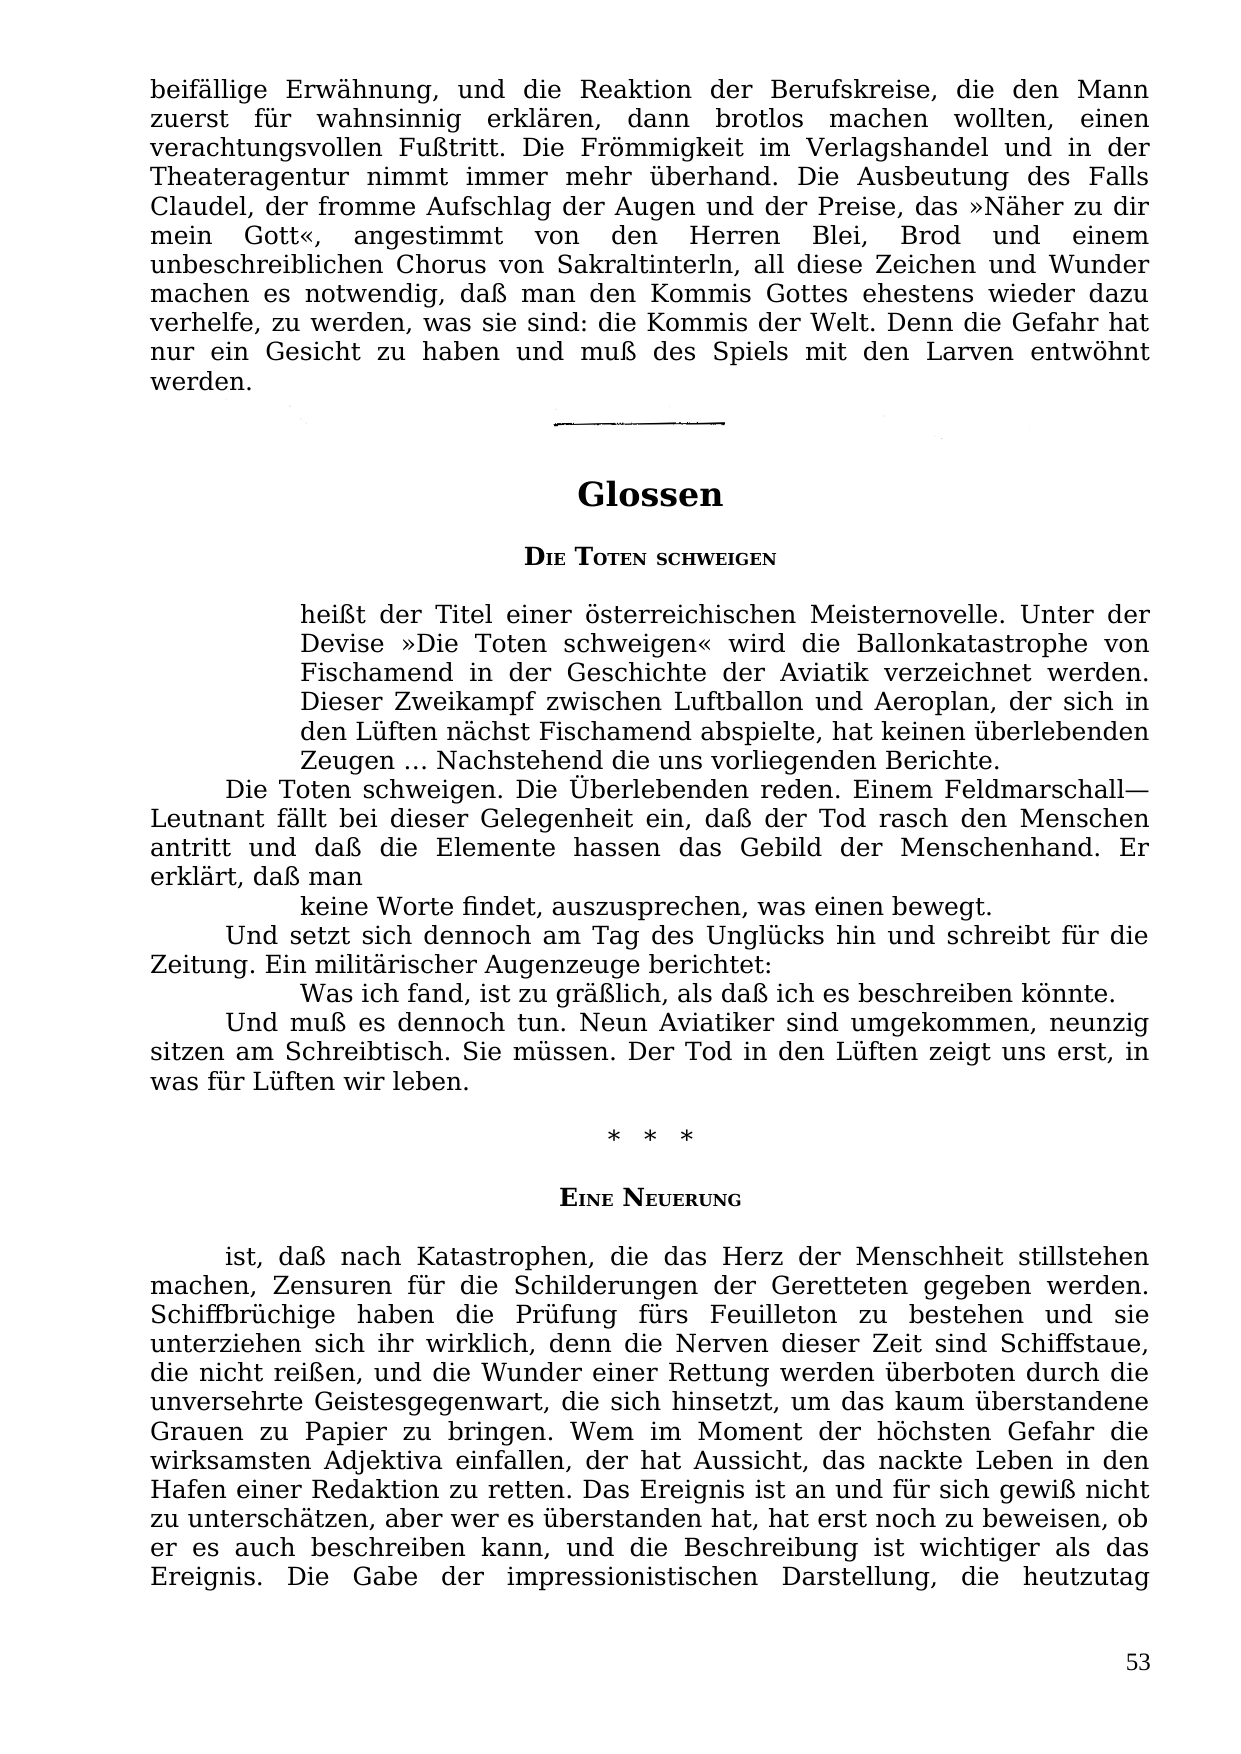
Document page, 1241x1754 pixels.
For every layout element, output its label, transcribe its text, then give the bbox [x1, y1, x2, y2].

text Glossen [150, 396, 1151, 514]
text Und setzt sich dennoch am Tag des Unglücks hin und schreibt für die Zeitung. Ein militärischer Augenzeuge berichtet: [150, 921, 1151, 979]
text Und muß es dennoch tun. Neun Aviatiker sind umgekommen, neunzig sitzen am Schreibtisch. Sie müssen. Der Tod in den Lüften zeigt uns erst, in was für Lüften wir leben. [150, 1008, 1151, 1096]
text Was ich fand, ist zu gräßlich, als daß ich es beschreiben könnte. [300, 979, 1151, 1008]
text Die Toten schweigen [150, 514, 1151, 571]
text Die Toten schweigen. Die Überlebenden reden. Einem Feldmarschall—Leutnant fällt bei dieser Gelegenheit ein, daß der Tod rasch den Menschen antritt und daß die Elemente hassen das Gebild der Menschenhand. Er erklärt, daß man [150, 775, 1151, 892]
text * * * [150, 1125, 1151, 1154]
text ist, daß nach Katastrophen, die das Herz der Menschheit stillstehen machen, Zensuren für die Schilderungen der Geretteten gegeben werden. Schiffbrüchige haben die Prüfung fürs Feuilleton zu bestehen und sie unterziehen sich ihr wirklich, denn die Nerven dieser Zeit sind Schiffstaue, die nicht reißen, und die Wunder einer Rettung werden überboten durch die unversehrte Geistesgegenwart, die sich hinsetzt, um das kaum überstandene Grauen zu Papier zu bringen. Wem im Moment der höchsten Gefahr die wirksamsten Adjektiva einfallen, der hat Aussicht, das nackte Leben in den Hafen einer Redaktion zu retten. Das Ereignis ist an und für sich gewiß nicht zu unterschätzen, aber wer es überstanden hat, hat erst noch zu beweisen, ob er es auch beschreiben kann, und die Beschreibung ist wichtiger als das Ereignis. Die Gabe der impressionistischen Darstellung, die heutzutag [150, 1242, 1151, 1592]
text keine Worte findet, auszusprechen, was einen bewegt. [300, 892, 1151, 921]
text beifällige Erwähnung, und die Reaktion der Berufskreise, die den Mann zuerst für wahnsinnig erklären, dann brotlos machen wollten, einen verachtungsvollen Fußtritt. Die Frömmigkeit im Verlagshandel und in der Theateragentur nimmt immer mehr überhand. Die Ausbeutung des Falls Claudel, der fromme Aufschlag der Augen und der Preise, das »Näher zu dir mein Gott«, angestimmt von den Herren Blei, Brod und einem unbeschreiblichen Chorus von Sakraltinterln, all diese Zeichen und Wunder machen es notwendig, daß man den Kommis Gottes ehestens wieder dazu verhelfe, zu werden, was sie sind: die Kommis der Welt. Denn die Gefahr hat nur ein Gesicht zu haben und muß des Spiels mit den Larven entwöhnt werden. [150, 75, 1151, 396]
text heißt der Titel einer österreichischen Meisternovelle. Unter der Devise »Die Toten schweigen« wird die Ballonkatastrophe von Fischamend in der Geschichte der Aviatik verzeichnet werden. Dieser Zweikampf zwischen Luftballon und Aeroplan, der sich in den Lüften nächst Fischamend abspielte, hat keinen überlebenden Zeugen … Nachstehend die uns vorliegenden Berichte. [300, 600, 1151, 775]
picture [222, 395, 1079, 449]
text Eine Neuerung [150, 1154, 1151, 1212]
